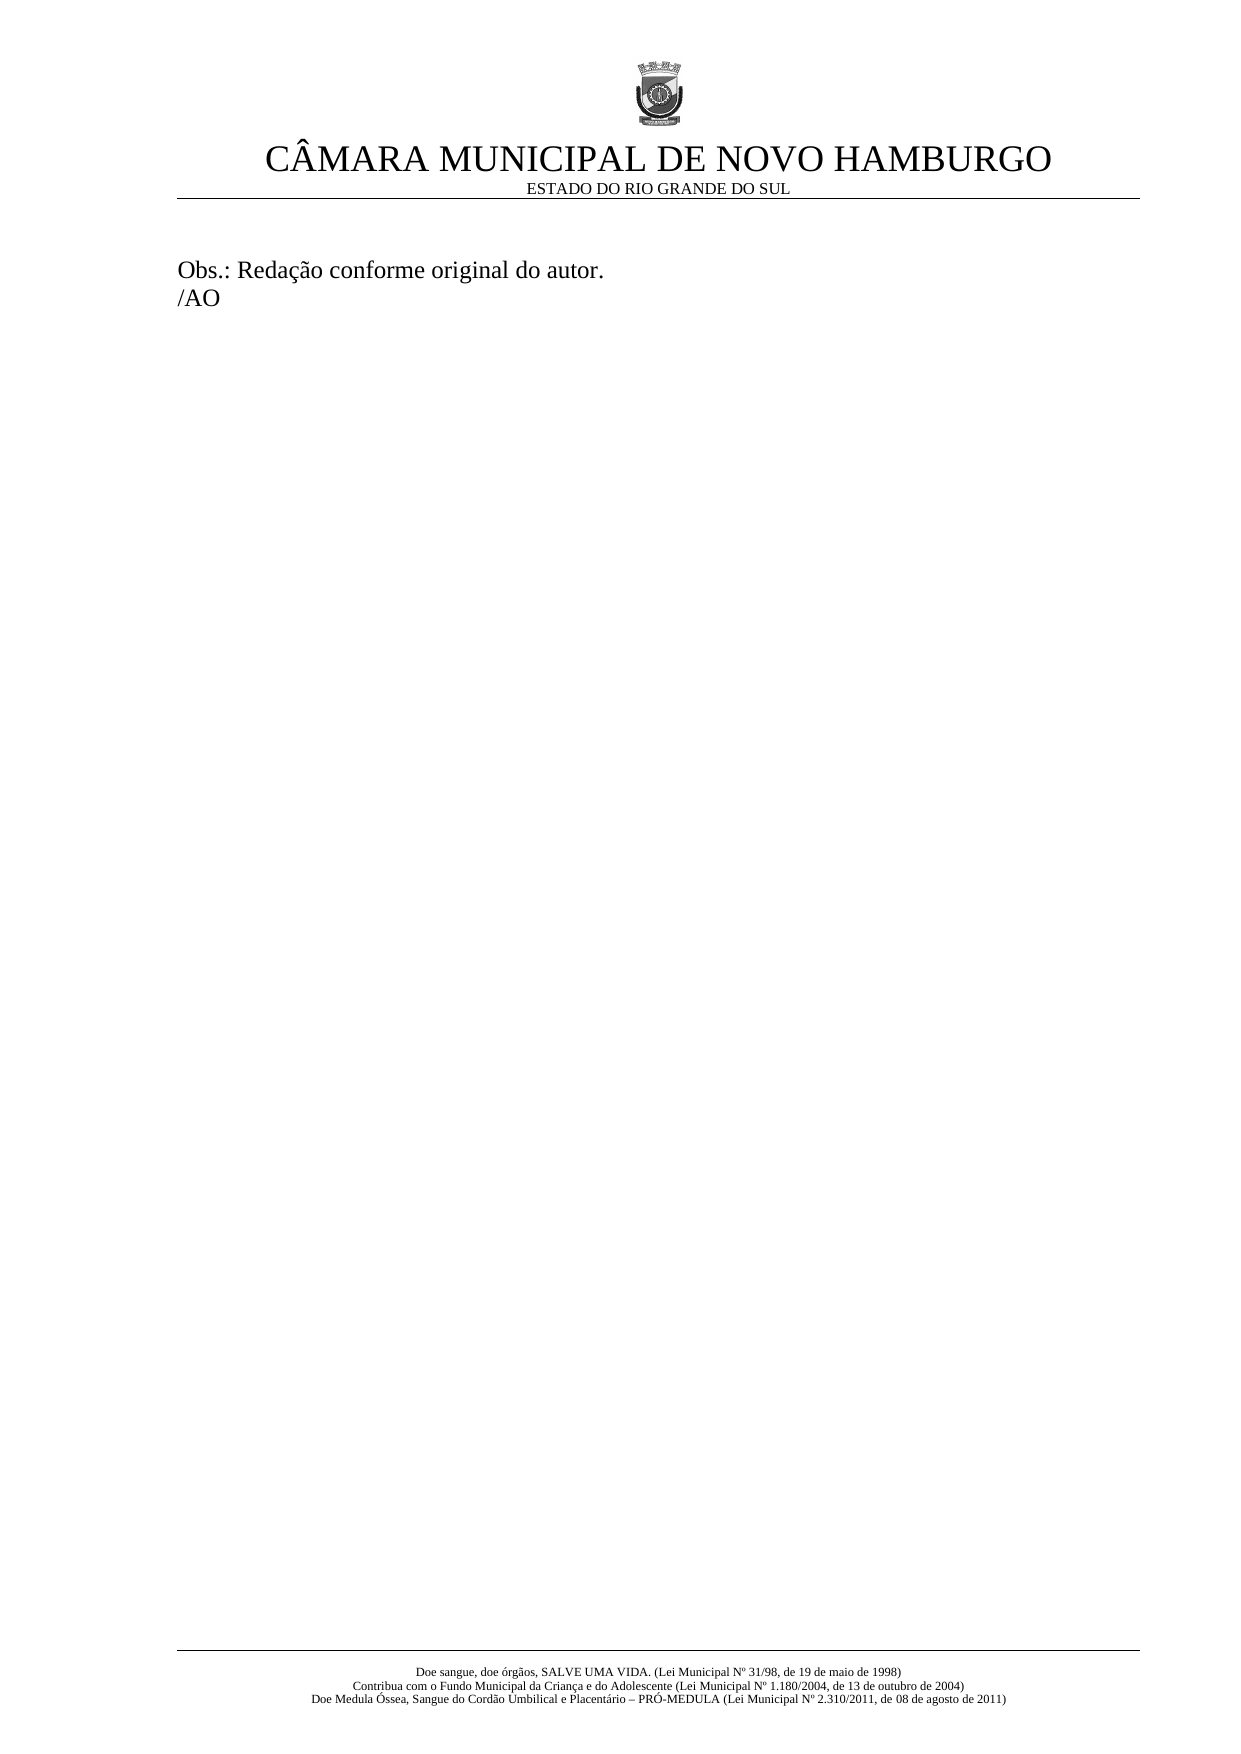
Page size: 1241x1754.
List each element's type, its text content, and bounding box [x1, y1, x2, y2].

text Obs.: Redação conforme original do autor. [177, 256, 1140, 284]
text /AO [177, 284, 1140, 311]
